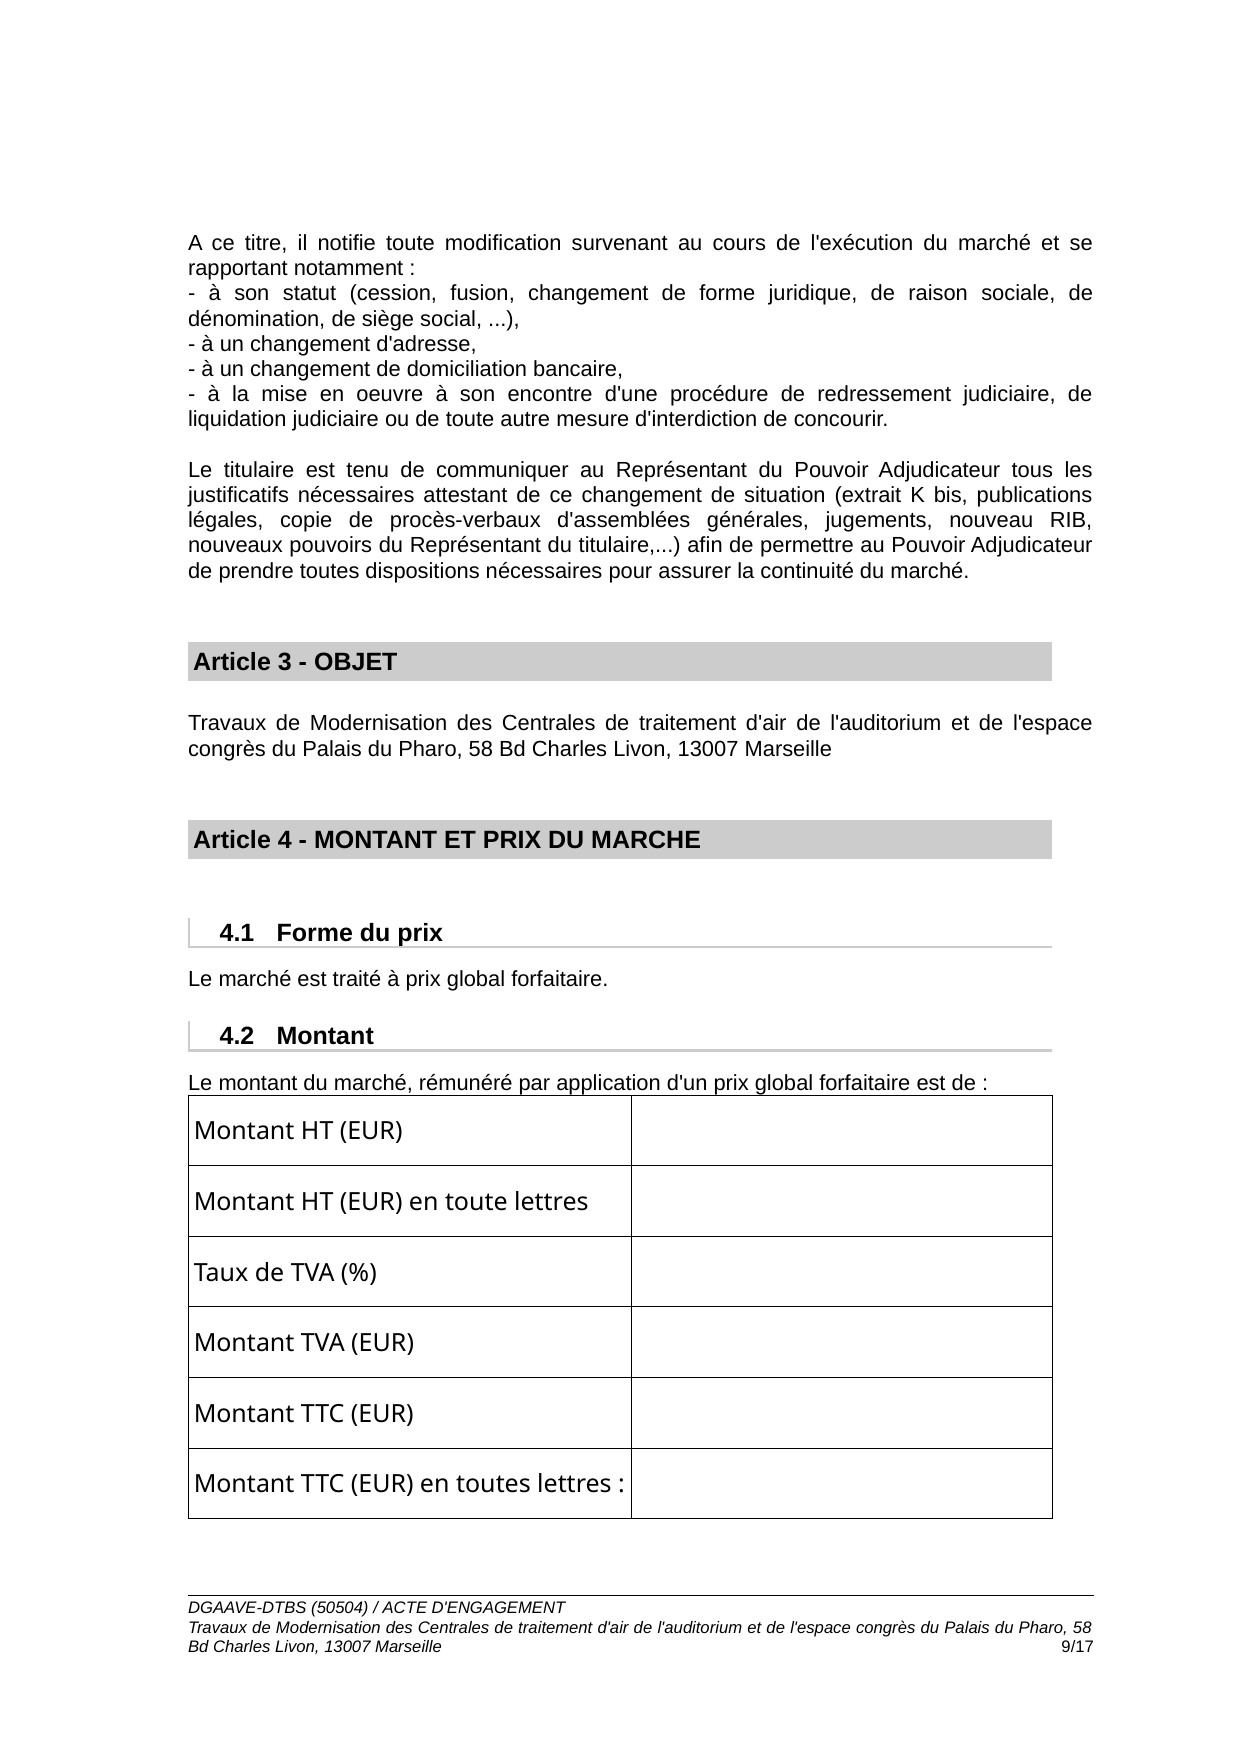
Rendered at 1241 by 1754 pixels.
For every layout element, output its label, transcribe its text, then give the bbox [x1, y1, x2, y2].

text A ce titre, il notifie toute modification survenant au cours de l'exécution du marché et se rapportant notamment : [188, 230, 1094, 280]
table_cell Montant TVA (EUR) [189, 1307, 631, 1377]
text - à son statut (cession, fusion, changement de forme juridique, de raison sociale, de dénomination, de siège social, ...), [188, 280, 1094, 331]
text Le montant du marché, rémunéré par application d'un prix global forfaitaire est de : [188, 1069, 1094, 1094]
subtitle MONTANT ET PRIX DU MARCHE [190, 822, 1050, 857]
text - à un changement d'adresse, [188, 331, 1094, 356]
text Le titulaire est tenu de communiquer au Représentant du Pouvoir Adjudicateur tous les justificatifs nécessaires attestant de ce changement de situation (extrait K bis, publications légales, copie de procès-verbaux d'assemblées générales, jugements, nouveau RIB, nouveaux pouvoirs du Représentant du titulaire,...) afin de permettre au Pouvoir Adjudicateur de prendre toutes dispositions nécessaires pour assurer la continuité du marché. [188, 457, 1094, 583]
table_cell [632, 1237, 1052, 1306]
subtitle Forme du prix [190, 918, 1052, 946]
table_cell Montant TTC (EUR) [189, 1378, 631, 1448]
table_cell [632, 1307, 1052, 1377]
table_cell [632, 1378, 1052, 1448]
subtitle Montant [190, 1021, 1052, 1049]
table_header [632, 1096, 1052, 1165]
table_header Montant HT (EUR) [189, 1096, 631, 1165]
table_cell Montant HT (EUR) en toute lettres [189, 1166, 631, 1236]
text Travaux de Modernisation des Centrales de traitement d'air de l'auditorium et de l'espace congrès du Palais du Pharo, 58 Bd Charles Livon, 13007 Marseille [188, 710, 1094, 761]
table_cell [632, 1449, 1052, 1518]
text - à la mise en oeuvre à son encontre d'une procédure de redressement judiciaire, de liquidation judiciaire ou de toute autre mesure d'interdiction de concourir. [188, 381, 1094, 431]
text Le marché est traité à prix global forfaitaire. [188, 966, 1094, 991]
subtitle OBJET [190, 644, 1050, 679]
table_cell [632, 1166, 1052, 1236]
text - à un changement de domiciliation bancaire, [188, 356, 1094, 381]
table_cell Montant TTC (EUR) en toutes lettres : [189, 1449, 631, 1518]
table_cell Taux de TVA (%) [189, 1237, 631, 1306]
